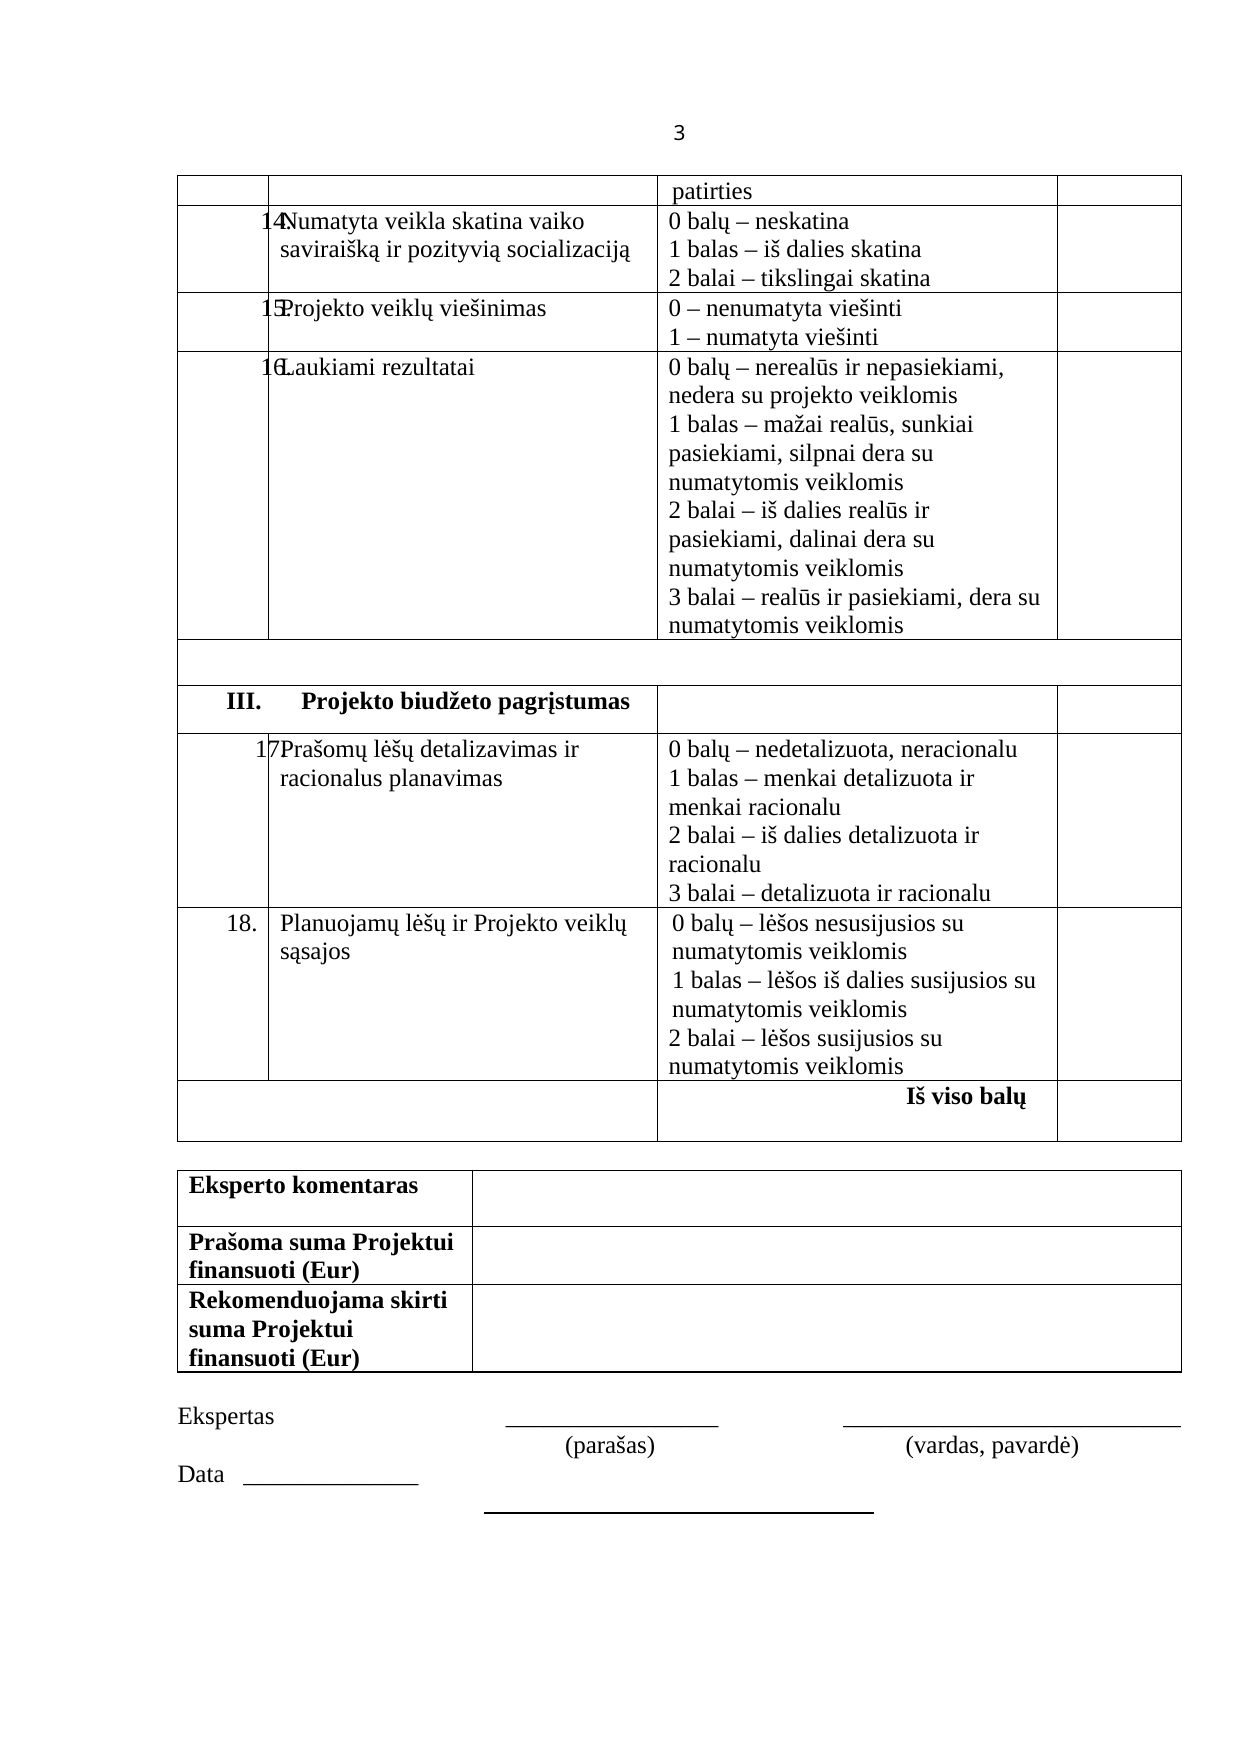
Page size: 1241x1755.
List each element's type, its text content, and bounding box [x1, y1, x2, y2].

text Ekspertas _________________ ___________________________ [177, 1401, 1181, 1430]
table_cell Projekto vadovo ir vykdytojų darbo patirtis (pagal informaciją, pateiktą CV) [269, 176, 657, 205]
table_cell Laukiami rezultatai [269, 352, 657, 639]
table_cell Numatyta veikla skatina vaiko saviraišką ir pozityvią socializaciją [269, 206, 657, 292]
table_header Eksperto komentaras [178, 1171, 472, 1226]
table_cell [178, 293, 268, 351]
table_cell Planuojamų lėšų ir Projekto veiklų sąsajos [269, 908, 657, 1080]
table_cell [1058, 352, 1181, 639]
table_cell 18. [178, 908, 268, 1080]
table_cell [1058, 206, 1181, 292]
table_cell [1058, 176, 1181, 205]
table_cell 0 balų – neskatina 1 balas – iš dalies skatina 2 balai – tikslingai skatina [658, 206, 1057, 292]
table_cell [178, 352, 268, 639]
table_cell [473, 1285, 1181, 1371]
table_cell [1058, 1081, 1181, 1141]
table_cell Projekto veiklų viešinimas [269, 293, 657, 351]
table_cell [178, 176, 268, 205]
table_cell patirties [658, 176, 1057, 205]
text (parašas) (vardas, pavardė) [177, 1430, 1181, 1459]
table_cell [1058, 734, 1181, 907]
table_cell [1058, 908, 1181, 1080]
table_cell [178, 640, 1181, 685]
table_cell 0 balų – nerealūs ir nepasiekiami, nedera su projekto veiklomis 1 balas – mažai realūs, sunkiai pasiekiami, silpnai dera su numatytomis veiklomis 2 balai – iš dalies realūs ir pasiekiami, dalinai dera su numatytomis veiklomis 3 balai – realūs ir pasiekiami, dera su numatytomis veiklomis [658, 352, 1057, 639]
table_header [473, 1171, 1181, 1226]
table_cell [473, 1227, 1181, 1284]
table_cell [1058, 293, 1181, 351]
table_cell 0 – nenumatyta viešinti 1 – numatyta viešinti [658, 293, 1057, 351]
table_cell Prašoma suma Projektui finansuoti (Eur) [178, 1227, 472, 1284]
text Data ______________ [177, 1459, 1181, 1487]
table_cell [178, 206, 268, 292]
table_cell Prašomų lėšų detalizavimas ir racionalus planavimas [269, 734, 657, 907]
table_cell Projekto biudžeto pagrįstumas [178, 686, 657, 733]
table_cell [178, 734, 268, 907]
table_cell [658, 686, 1057, 733]
table_cell 0 balų – nedetalizuota, neracionalu 1 balas – menkai detalizuota ir menkai racionalu 2 balai – iš dalies detalizuota ir racionalu 3 balai – detalizuota ir racionalu [658, 734, 1057, 907]
table_cell [178, 1081, 657, 1141]
table_cell Rekomenduojama skirti suma Projektui finansuoti (Eur) [178, 1285, 472, 1371]
table_cell [1058, 686, 1181, 733]
table_cell 0 balų – lėšos nesusijusios su numatytomis veiklomis 1 balas – lėšos iš dalies susijusios su numatytomis veiklomis 2 balai – lėšos susijusios su numatytomis veiklomis [658, 908, 1057, 1080]
table_cell Iš viso balų [658, 1081, 1057, 1141]
